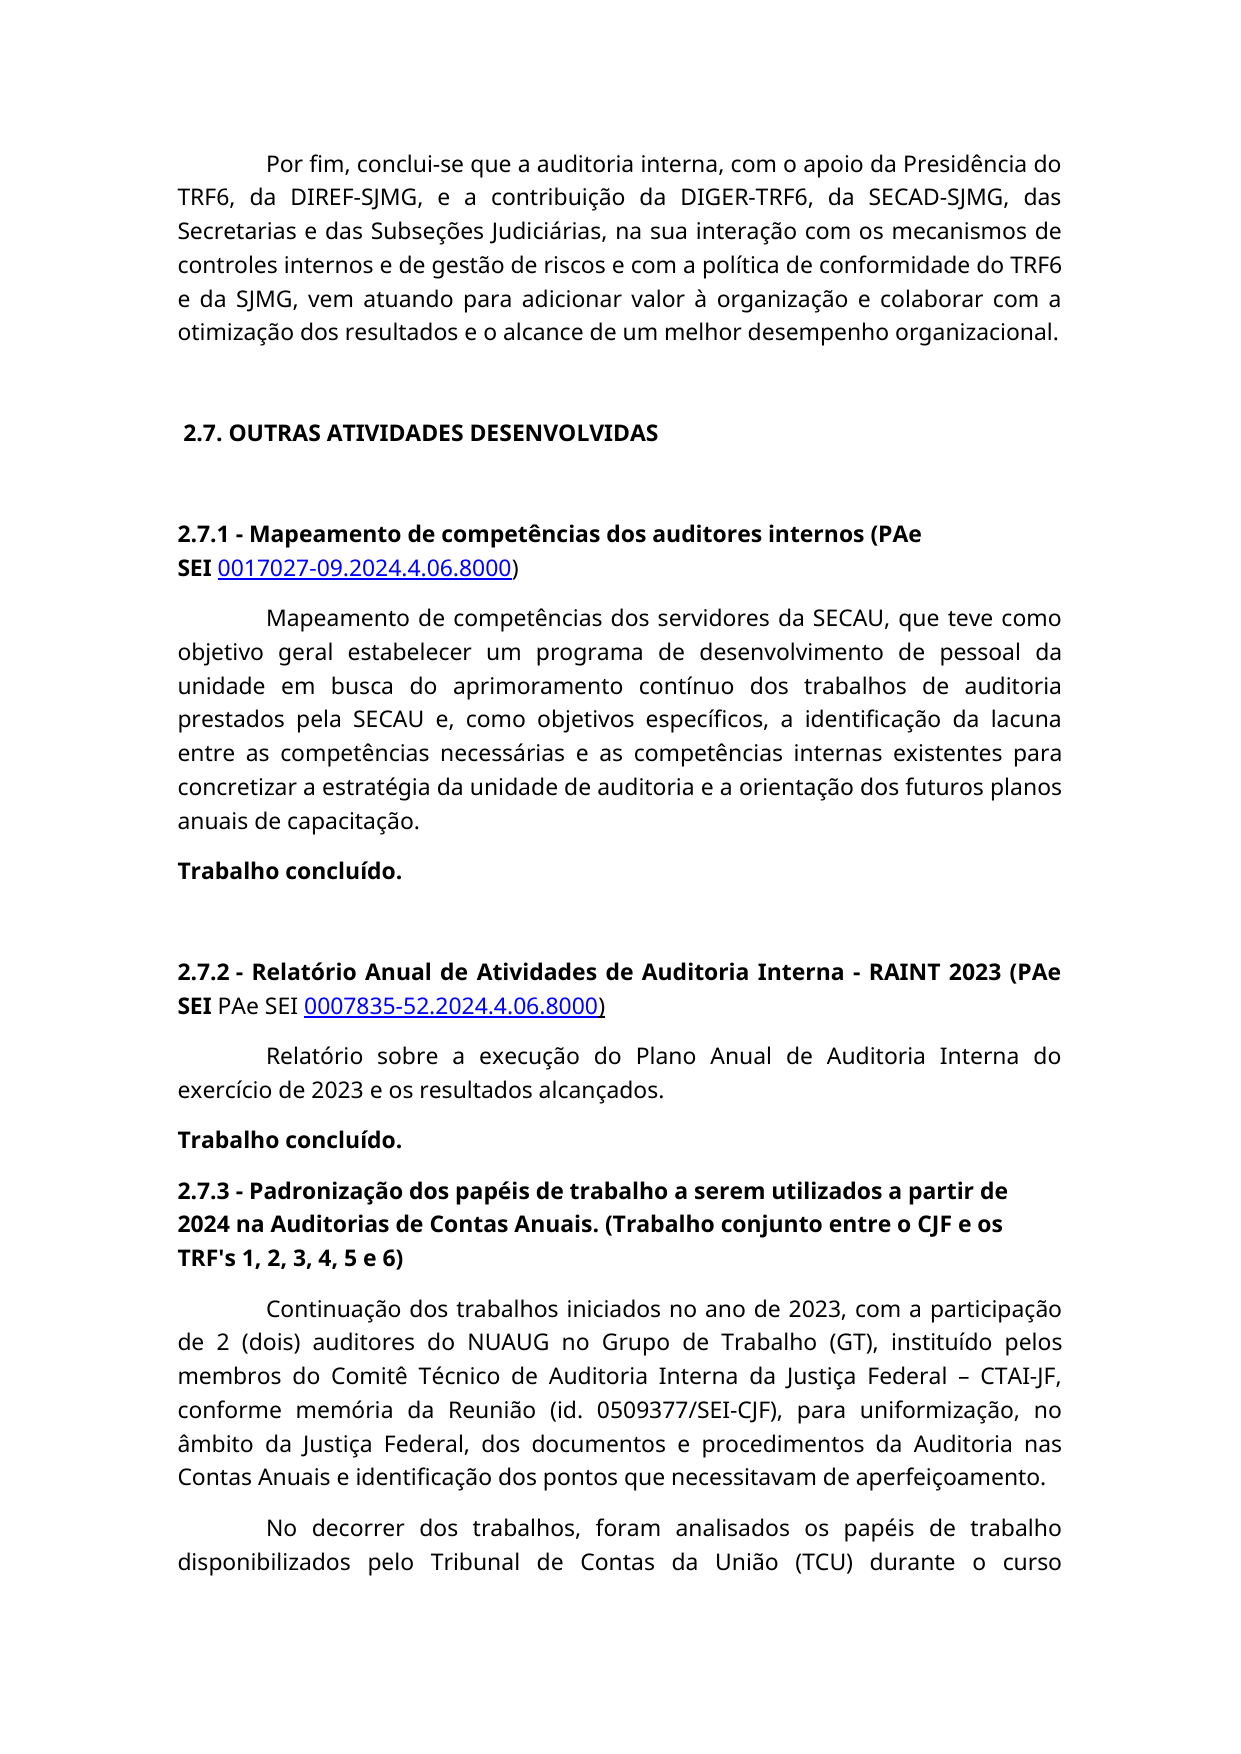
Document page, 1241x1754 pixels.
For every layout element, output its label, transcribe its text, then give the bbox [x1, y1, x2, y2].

text Mapeamento de competências dos servidores da SECAU, que teve como objetivo geral estabelecer um programa de desenvolvimento de pessoal da unidade em busca do aprimoramento contínuo dos trabalhos de auditoria prestados pela SECAU e, como objetivos específicos, a identificação da lacuna entre as competências necessárias e as competências internas existentes para concretizar a estratégia da unidade de auditoria e a orientação dos futuros planos anuais de capacitação. [177, 602, 1063, 836]
text 2.7.2 - Relatório Anual de Atividades de Auditoria Interna - RAINT 2023 (PAe SEI PAe SEI 0007835-52.2024.4.06.8000) [177, 956, 1063, 1021]
text 2.7. OUTRAS ATIVIDADES DESENVOLVIDAS [177, 417, 1063, 448]
text Por fim, conclui-se que a auditoria interna, com o apoio da Presidência do TRF6, da DIREF-SJMG, e a contribuição da DIGER-TRF6, da SECAD-SJMG, das Secretarias e das Subseções Judiciárias, na sua interação com os mecanismos de controles internos e de gestão de riscos e com a política de conformidade do TRF6 e da SJMG, vem atuando para adicionar valor à organização e colaborar com a otimização dos resultados e o alcance de um melhor desempenho organizacional. [177, 148, 1063, 348]
text Trabalho concluído. [177, 1124, 1063, 1156]
text No decorrer dos trabalhos, foram analisados os papéis de trabalho disponibilizados pelo Tribunal de Contas da União (TCU) durante o curso [177, 1512, 1063, 1577]
text 2.7.1 - Mapeamento de competências dos auditores internos (PAe SEI 0017027-09.2024.4.06.8000) [177, 518, 1063, 583]
text Trabalho concluído. [177, 855, 1063, 886]
text Continuação dos trabalhos iniciados no ano de 2023, com a participação de 2 (dois) auditores do NUAUG no Grupo de Trabalho (GT), instituído pelos membros do Comitê Técnico de Auditoria Interna da Justiça Federal – CTAI-JF, conforme memória da Reunião (id. 0509377/SEI-CJF), para uniformização, no âmbito da Justiça Federal, dos documentos e procedimentos da Auditoria nas Contas Anuais e identificação dos pontos que necessitavam de aperfeiçoamento. [177, 1293, 1063, 1493]
text 2.7.3 - Padronização dos papéis de trabalho a serem utilizados a partir de 2024 na Auditorias de Contas Anuais. (Trabalho conjunto entre o CJF e os TRF's 1, 2, 3, 4, 5 e 6) [177, 1175, 1063, 1273]
text Relatório sobre a execução do Plano Anual de Auditoria Interna do exercício de 2023 e os resultados alcançados. [177, 1040, 1063, 1105]
